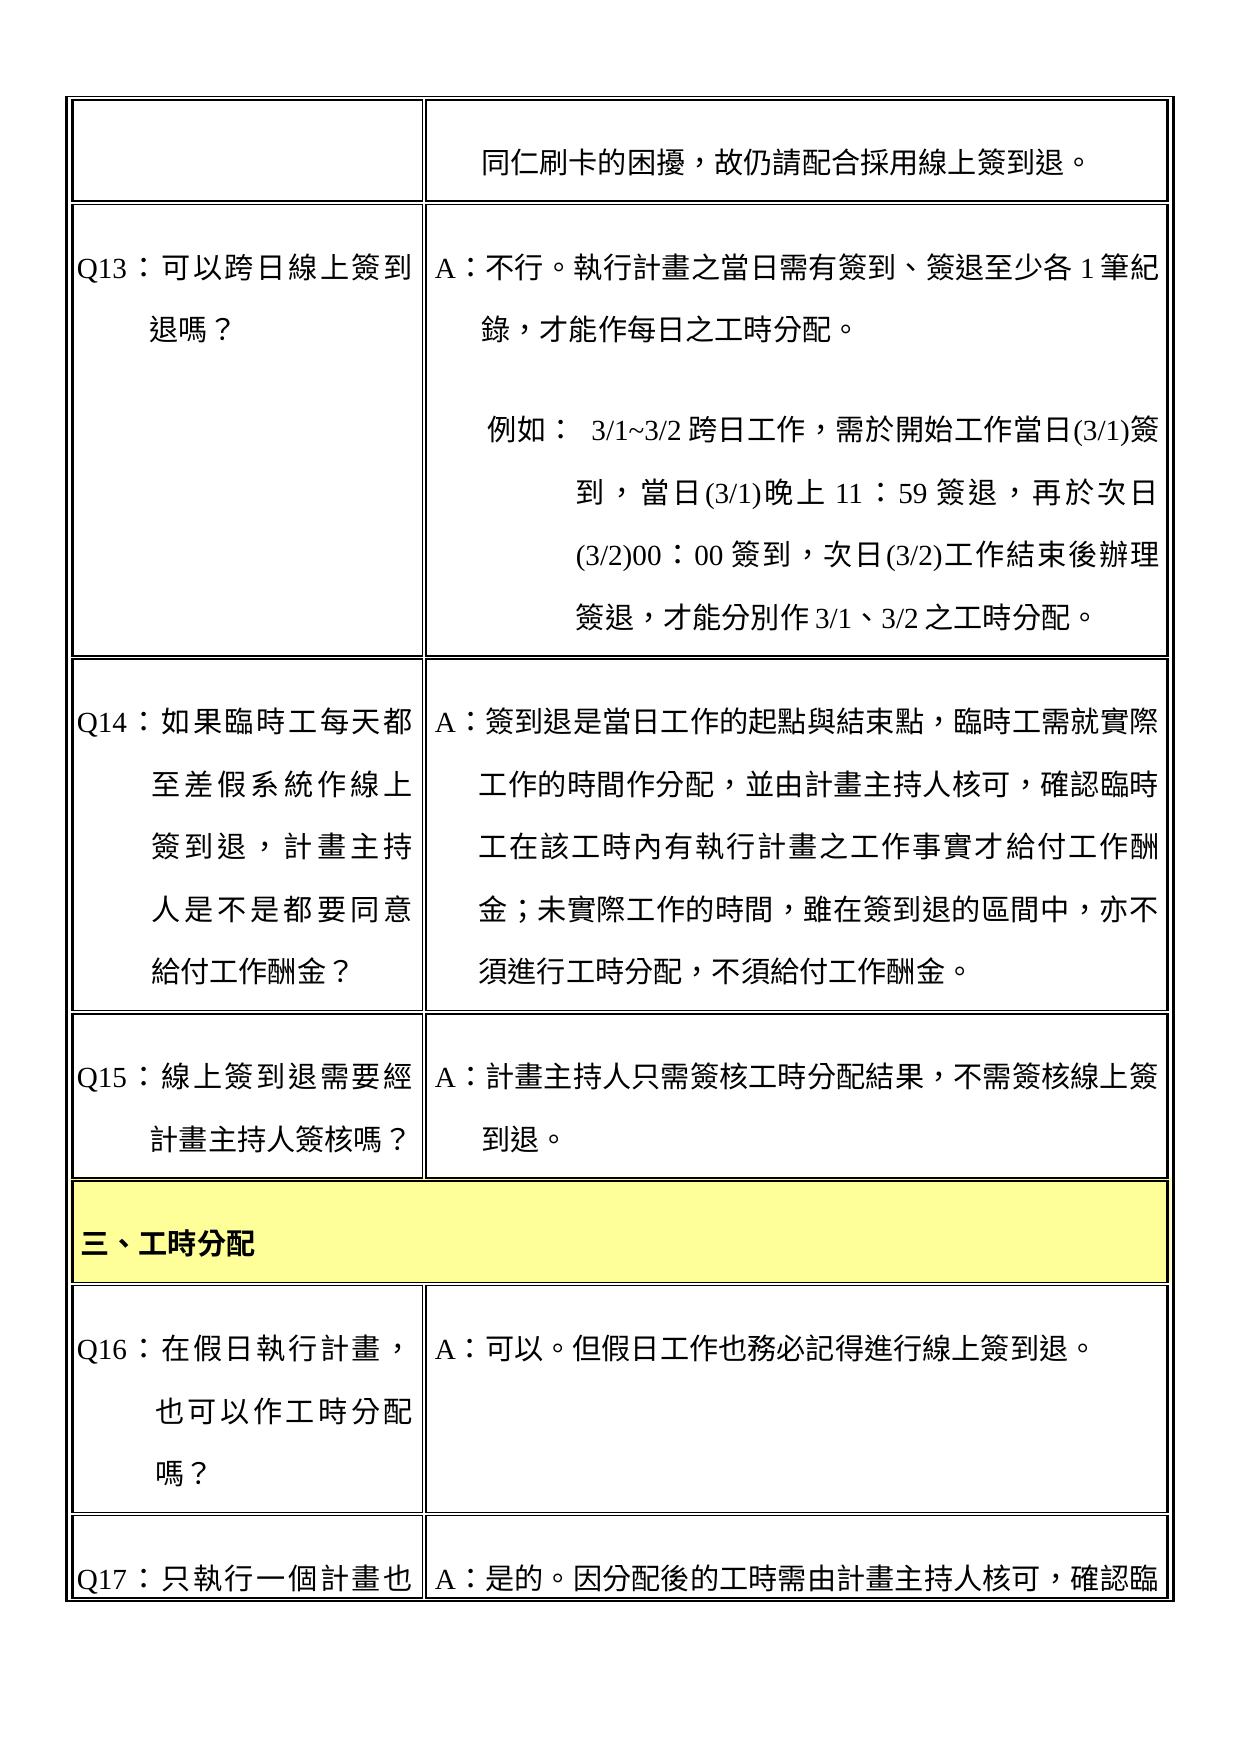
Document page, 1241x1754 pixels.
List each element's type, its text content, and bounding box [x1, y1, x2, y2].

table_cell A：簽到退是當日工作的起點與結束點，臨時工需就實際工作的時間作分配，並由計畫主持人核可，確認臨時工在該工時內有執行計畫之工作事實才給付工作酬金；未實際工作的時間，雖在簽到退的區間中，亦不須進行工時分配，不須給付工作酬金。 [427, 660, 1166, 1010]
table_cell A：可以。但假日工作也務必記得進行線上簽到退。 [427, 1286, 1166, 1511]
table_cell 三、工時分配 [74, 1182, 1166, 1282]
table_cell Q14：如果臨時工每天都至差假系統作線上簽到退，計畫主持人是不是都要同意給付工作酬金？ [74, 660, 422, 1010]
table_cell 同仁刷卡的困擾，故仍請配合採用線上簽到退。 [427, 101, 1166, 200]
table_cell [74, 101, 422, 200]
table_cell A：計畫主持人只需簽核工時分配結果，不需簽核線上簽到退。 [427, 1015, 1166, 1177]
table_cell A：是的。因分配後的工時需由計畫主持人核可，確認臨 [427, 1516, 1166, 1597]
table_cell A：不行。執行計畫之當日需有簽到、簽退至少各1筆紀錄，才能作每日之工時分配。 例如： 3/1~3/2跨日工作，需於開始工作當日(3/1)簽到，當日(3/1)晚上11：59簽退，再於次日(3/2)00：00簽到，次日(3/2)工作結束後辦理簽退，才能分別作3/1、3/2之工時分配。 [427, 205, 1166, 655]
table_cell Q15：線上簽到退需要經計畫主持人簽核嗎？ [74, 1015, 422, 1177]
table_cell Q13：可以跨日線上簽到退嗎？ [74, 205, 422, 655]
table_cell Q16：在假日執行計畫，也可以作工時分配嗎？ [74, 1286, 422, 1511]
table_cell Q17：只執行一個計畫也 [74, 1516, 422, 1597]
